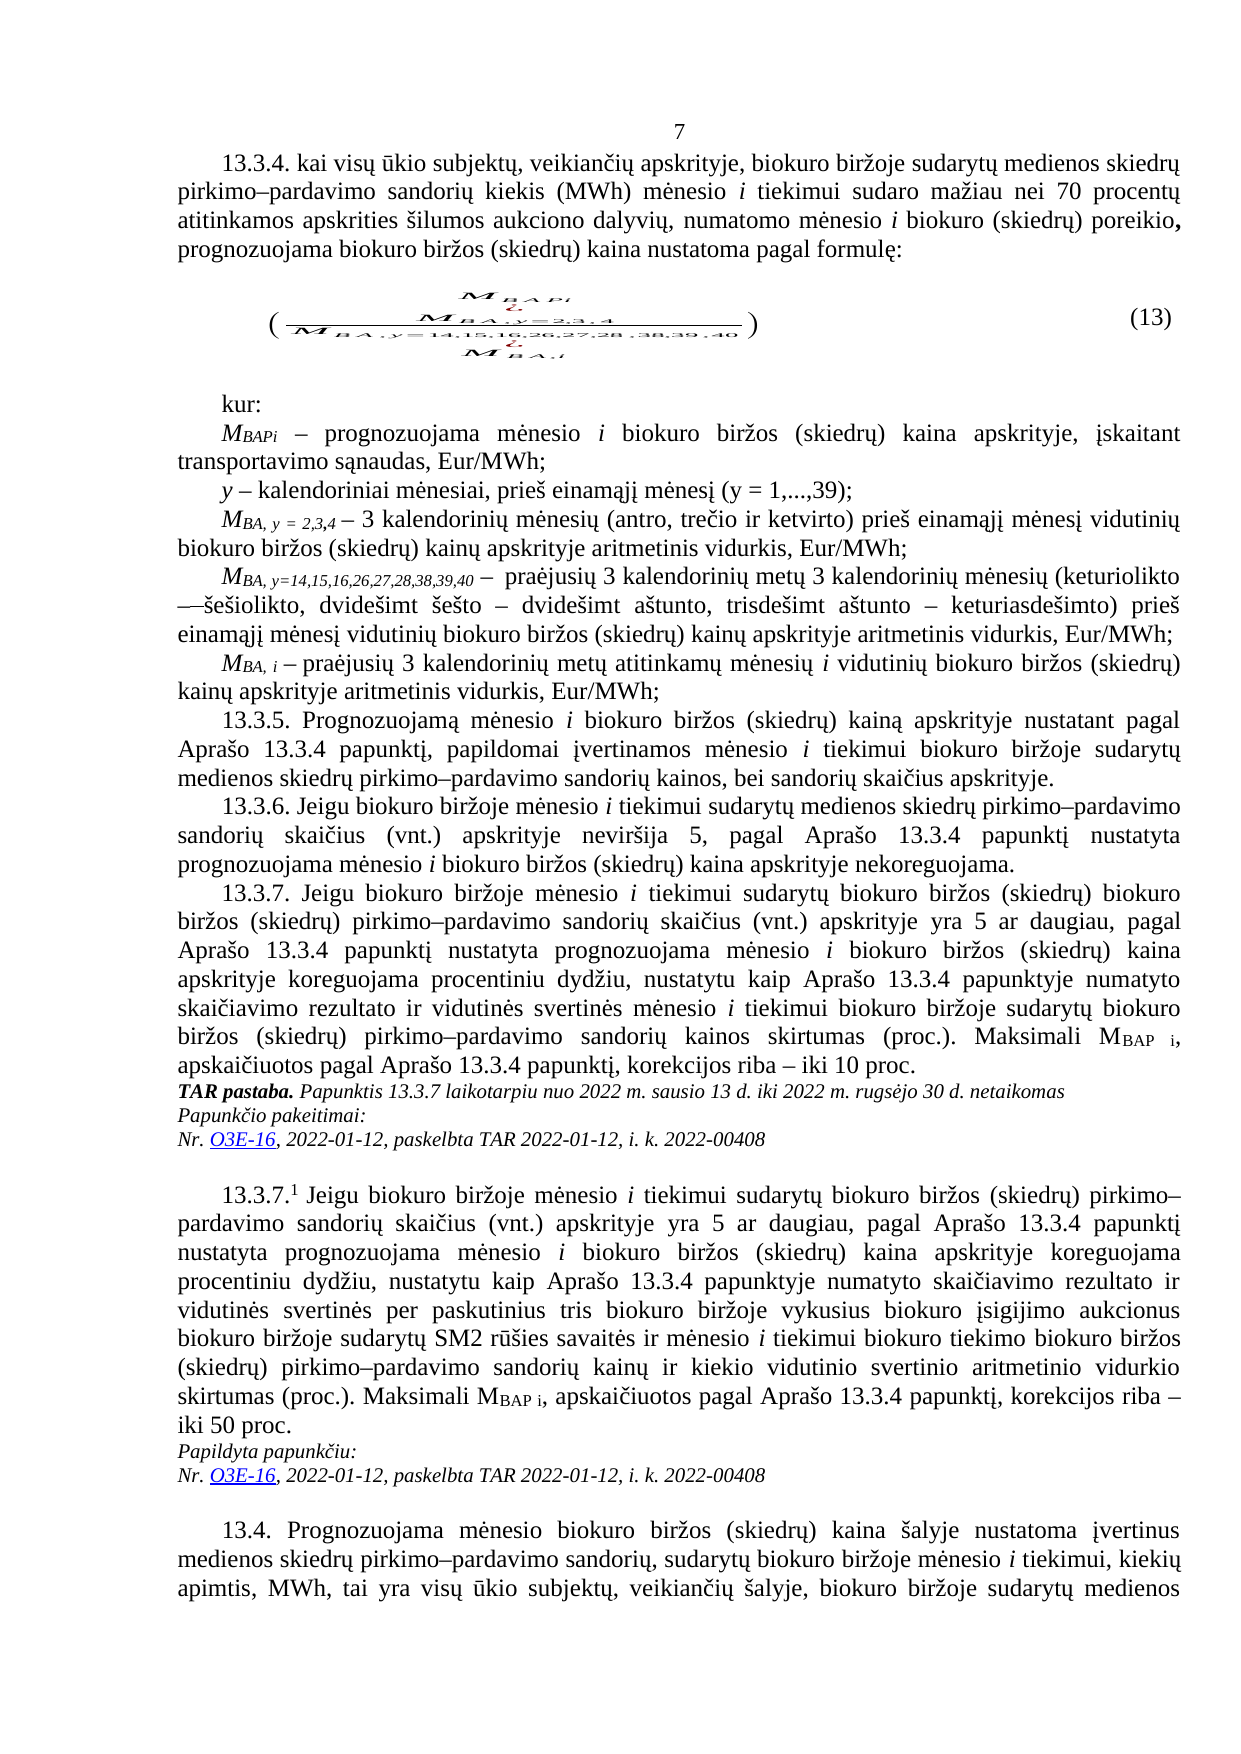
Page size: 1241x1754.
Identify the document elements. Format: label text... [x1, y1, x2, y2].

text MBA, i – praėjusių 3 kalendorinių metų atitinkamų mėnesių i vidutinių biokuro biržos (skiedrų) kainų apskrityje aritmetinis vidurkis, Eur/MWh; [177, 648, 1181, 705]
text 13.3.7. Jeigu biokuro biržoje mėnesio i tiekimui sudarytų biokuro biržos (skiedrų) biokuro biržos (skiedrų) pirkimo‒pardavimo sandorių skaičius (vnt.) apskrityje yra 5 ar daugiau, pagal Aprašo 13.3.4 papunktį nustatyta prognozuojama mėnesio i biokuro biržos (skiedrų) kaina apskrityje koreguojama procentiniu dydžiu, nustatytu kaip Aprašo 13.3.4 papunktyje numatyto skaičiavimo rezultato ir vidutinės svertinės mėnesio i tiekimui biokuro biržoje sudarytų biokuro biržos (skiedrų) pirkimo‒pardavimo sandorių kainos skirtumas (proc.). Maksimali MBAP i, apskaičiuotos pagal Aprašo 13.3.4 papunktį, korekcijos riba – iki 10 proc. [177, 878, 1181, 1079]
text MBAPi – prognozuojama mėnesio i biokuro biržos (skiedrų) kaina apskrityje, įskaitant transportavimo sąnaudas, Eur/MWh; [177, 418, 1181, 475]
text (13) [177, 291, 1181, 360]
text MBA, y = 2,3,4 – 3 kalendorinių mėnesių (antro, trečio ir ketvirto) prieš einamąjį mėnesį vidutinių biokuro biržos (skiedrų) kainų apskrityje aritmetinis vidurkis, Eur/MWh; [177, 504, 1181, 561]
text 13.3.7.1 Jeigu biokuro biržoje mėnesio i tiekimui sudarytų biokuro biržos (skiedrų) pirkimo‒pardavimo sandorių skaičius (vnt.) apskrityje yra 5 ar daugiau, pagal Aprašo 13.3.4 papunktį nustatyta prognozuojama mėnesio i biokuro biržos (skiedrų) kaina apskrityje koreguojama procentiniu dydžiu, nustatytu kaip Aprašo 13.3.4 papunktyje numatyto skaičiavimo rezultato ir vidutinės svertinės per paskutinius tris biokuro biržoje vykusius biokuro įsigijimo aukcionus biokuro biržoje sudarytų SM2 rūšies savaitės ir mėnesio i tiekimui biokuro tiekimo biokuro biržos (skiedrų) pirkimo‒pardavimo sandorių kainų ir kiekio vidutinio svertinio aritmetinio vidurkio skirtumas (proc.). Maksimali MBAP i, apskaičiuotos pagal Aprašo 13.3.4 papunktį, korekcijos riba ‒ iki 50 proc. [177, 1180, 1181, 1438]
text Papunkčio pakeitimai: [177, 1103, 1181, 1127]
text 13.3.4. kai visų ūkio subjektų, veikiančių apskrityje, biokuro biržoje sudarytų medienos skiedrų pirkimo‒pardavimo sandorių kiekis (MWh) mėnesio i tiekimui sudaro mažiau nei 70 procentų atitinkamos apskrities šilumos aukciono dalyvių, numatomo mėnesio i biokuro (skiedrų) poreikio, prognozuojama biokuro biržos (skiedrų) kaina nustatoma pagal formulę: [177, 148, 1181, 263]
text Nr. O3E-16, 2022-01-12, paskelbta TAR 2022-01-12, i. k. 2022-00408 [177, 1463, 1181, 1487]
text 13.4. Prognozuojama mėnesio biokuro biržos (skiedrų) kaina šalyje nustatoma įvertinus medienos skiedrų pirkimo‒pardavimo sandorių, sudarytų biokuro biržoje mėnesio i tiekimui, kiekių apimtis, MWh, tai yra visų ūkio subjektų, veikiančių šalyje, biokuro biržoje sudarytų medienos [177, 1515, 1181, 1602]
text TAR pastaba. Papunktis 13.3.7 laikotarpiu nuo 2022 m. sausio 13 d. iki 2022 m. rugsėjo 30 d. netaikomas [177, 1079, 1181, 1103]
text Papildyta papunkčiu: [177, 1438, 1181, 1463]
text y – kalendoriniai mėnesiai, prieš einamąjį mėnesį (y = 1,...,39); [177, 475, 1181, 504]
text kur: [177, 389, 1181, 418]
text 13.3.5. Prognozuojamą mėnesio i biokuro biržos (skiedrų) kainą apskrityje nustatant pagal Aprašo 13.3.4 papunktį, papildomai įvertinamos mėnesio i tiekimui biokuro biržoje sudarytų medienos skiedrų pirkimo‒pardavimo sandorių kainos, bei sandorių skaičius apskrityje. [177, 705, 1181, 791]
text MBA, y=14,15,16,26,27,28,38,39,40 – praėjusių 3 kalendorinių metų 3 kalendorinių mėnesių (keturiolikto – šešiolikto, dvidešimt šešto – dvidešimt aštunto, trisdešimt aštunto – keturiasdešimto) prieš einamąjį mėnesį vidutinių biokuro biržos (skiedrų) kainų apskrityje aritmetinis vidurkis, Eur/MWh; [177, 561, 1181, 648]
text Nr. O3E-16, 2022-01-12, paskelbta TAR 2022-01-12, i. k. 2022-00408 [177, 1127, 1181, 1151]
text 13.3.6. Jeigu biokuro biržoje mėnesio i tiekimui sudarytų medienos skiedrų pirkimo‒pardavimo sandorių skaičius (vnt.) apskrityje neviršija 5, pagal Aprašo 13.3.4 papunktį nustatyta prognozuojama mėnesio i biokuro biržos (skiedrų) kaina apskrityje nekoreguojama. [177, 791, 1181, 878]
